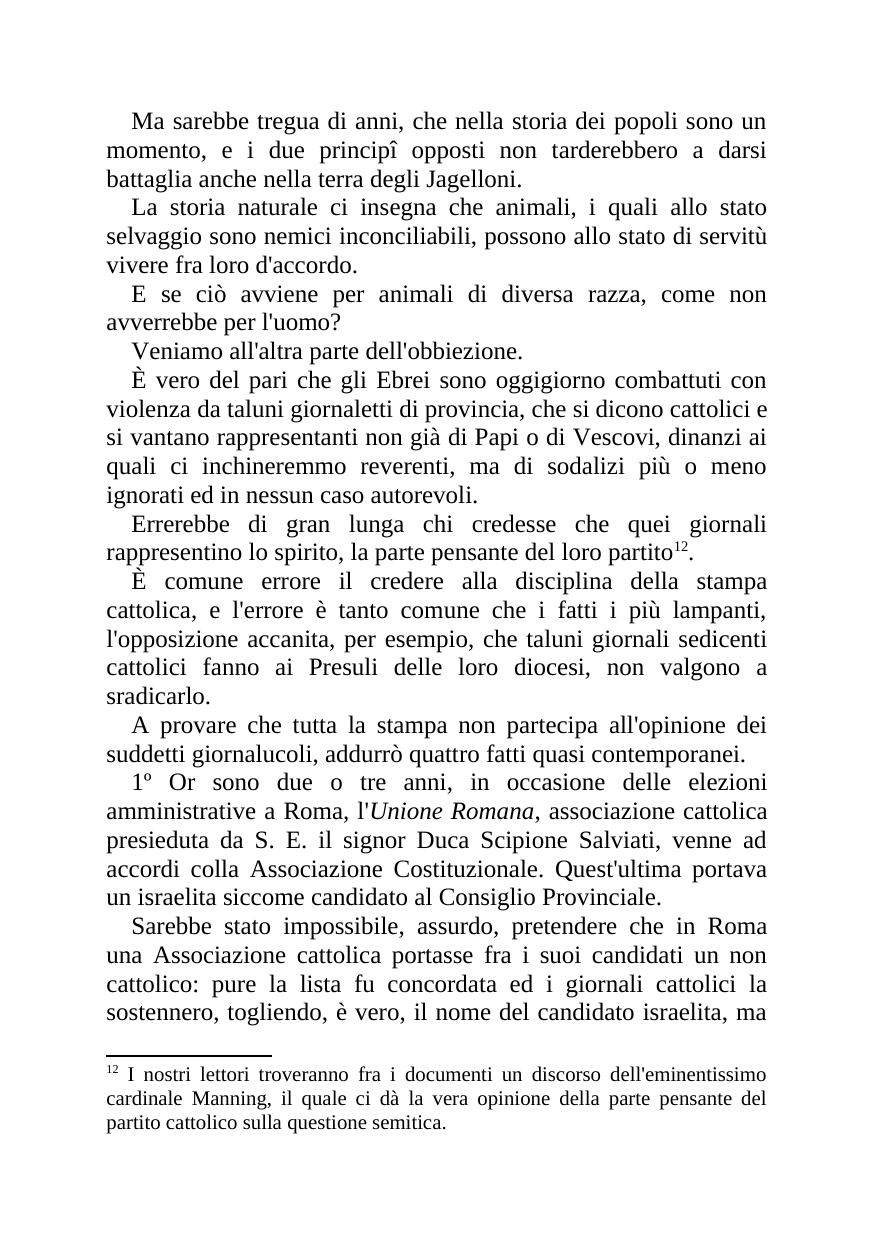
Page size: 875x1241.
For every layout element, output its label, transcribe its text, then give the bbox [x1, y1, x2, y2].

text Sarebbe stato impossibile, assurdo, pretendere che in Roma una Associazione cattolica portasse fra i suoi candidati un non cattolico: pure la lista fu concordata ed i giornali cattolici la sostennero, togliendo, è vero, il nome del candidato israelita, ma [106, 911, 768, 1026]
text Veniamo all'altra parte dell'obbiezione. [106, 336, 768, 365]
text 1º Or sono due o tre anni, in occasione delle elezioni amministrative a Roma, l'Unione Romana, associazione cattolica presieduta da S. E. il signor Duca Scipione Salviati, venne ad accordi colla Associazione Costituzionale. Quest'ultima portava un israelita siccome candidato al Consiglio Provinciale. [106, 767, 768, 911]
text La storia naturale ci insegna che animali, i quali allo stato selvaggio sono nemici inconciliabili, possono allo stato di servitù vivere fra loro d'accordo. [106, 192, 768, 279]
text È comune errore il credere alla disciplina della stampa cattolica, e l'errore è tanto comune che i fatti i più lampanti, l'opposizione accanita, per esempio, che taluni giornali sedicenti cattolici fanno ai Presuli delle loro diocesi, non valgono a sradicarlo. [106, 566, 768, 710]
text E se ciò avviene per animali di diversa razza, come non avverrebbe per l'uomo? [106, 279, 768, 336]
text Ma sarebbe tregua di anni, che nella storia dei popoli sono un momento, e i due principî opposti non tarderebbero a darsi battaglia anche nella terra degli Jagelloni. [106, 106, 768, 192]
text È vero del pari che gli Ebrei sono oggigiorno combattuti con violenza da taluni giornaletti di provincia, che si dicono cattolici e si vantano rappresentanti non già di Papi o di Vescovi, dinanzi ai quali ci inchineremmo reverenti, ma di sodalizi più o meno ignorati ed in nessun caso autorevoli. [106, 365, 768, 509]
text Errerebbe di gran lunga chi credesse che quei giornali rappresentino lo spirito, la parte pensante del loro partito. [106, 509, 768, 566]
text A provare che tutta la stampa non partecipa all'opinione dei suddetti giornalucoli, addurrò quattro fatti quasi contemporanei. [106, 710, 768, 767]
text I nostri lettori troveranno fra i documenti un discorso dell'eminentissimo cardinale Manning, il quale ci dà la vera opinione della parte pensante del partito cattolico sulla questione semitica. [106, 1062, 768, 1134]
